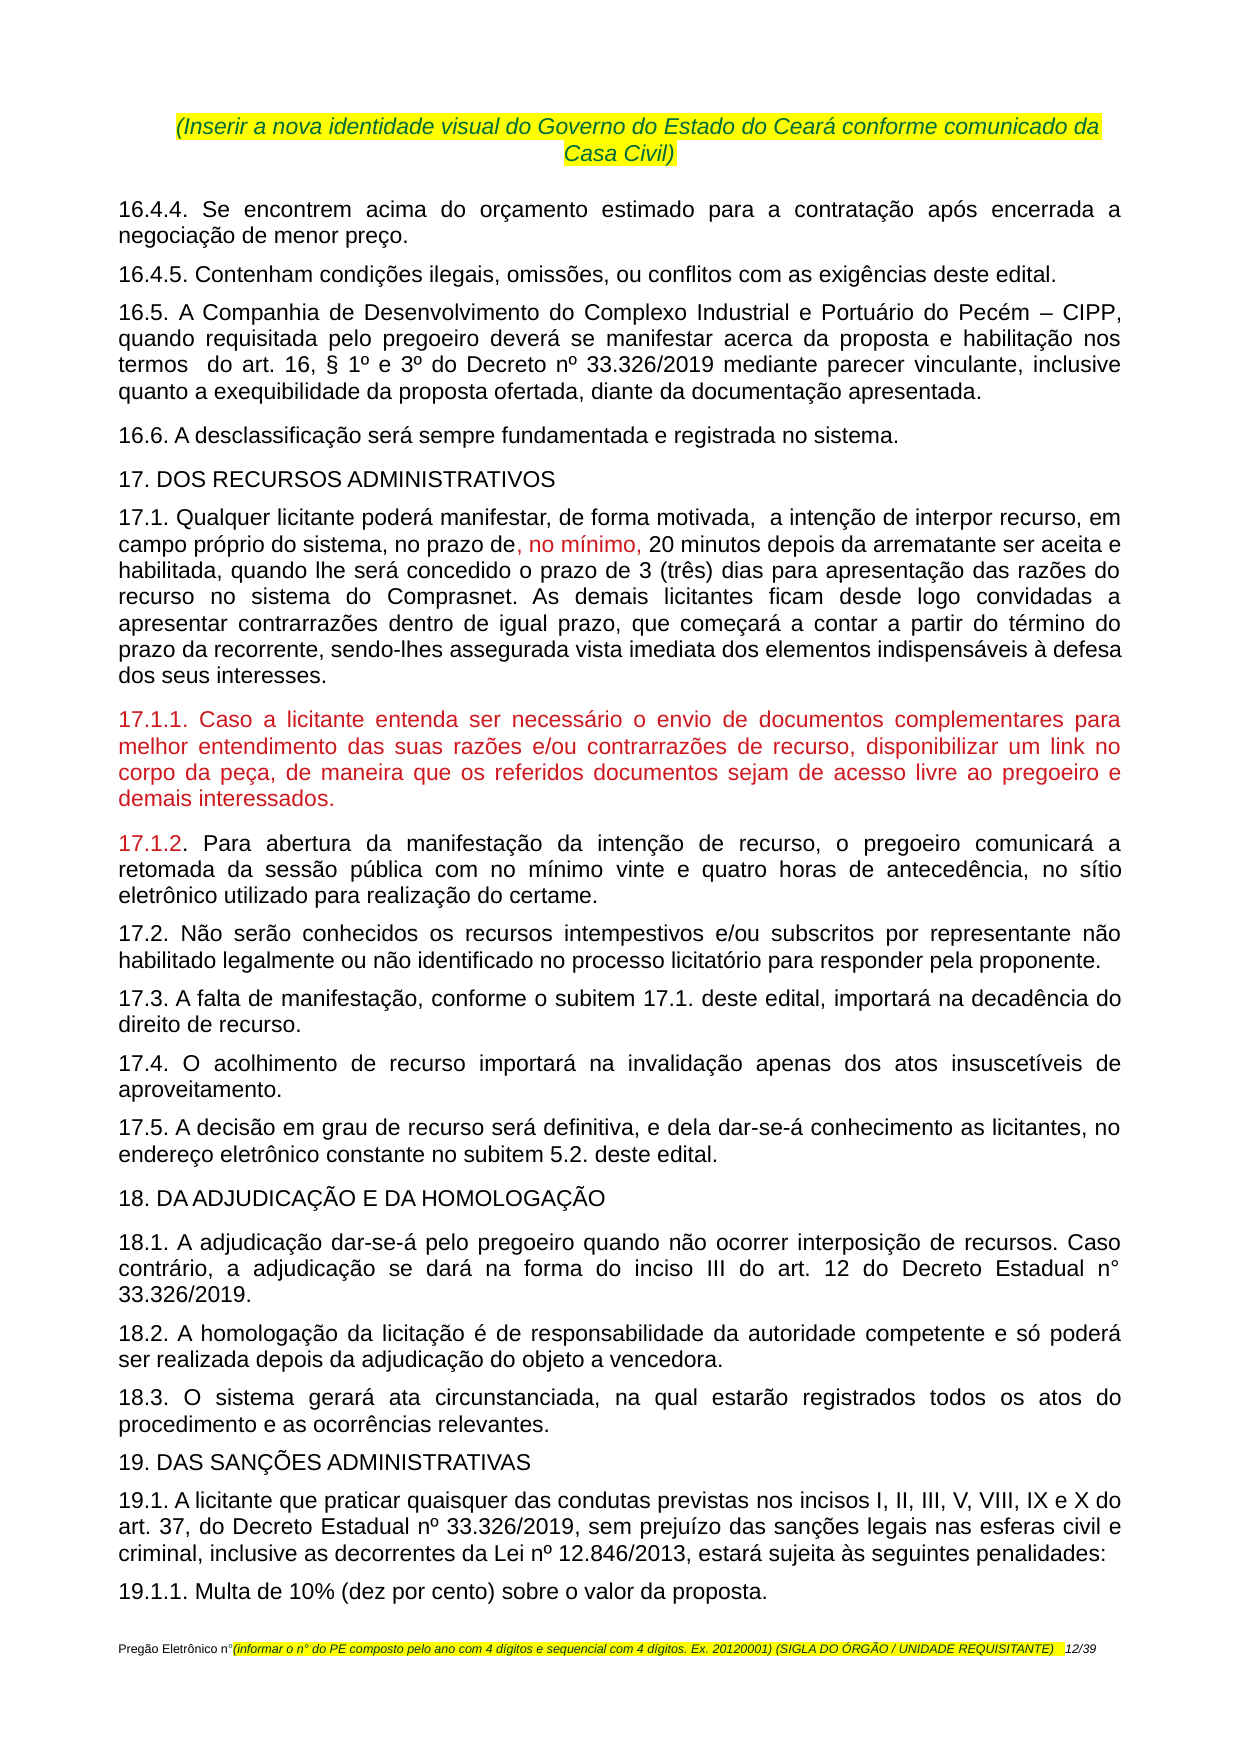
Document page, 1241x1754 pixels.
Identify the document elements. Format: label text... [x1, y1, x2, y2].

text 17. DOS RECURSOS ADMINISTRATIVOS [118, 466, 1122, 492]
text 16.4.5. Contenham condições ilegais, omissões, ou conflitos com as exigências deste edital. [118, 261, 1122, 287]
text 17.1. Qualquer licitante poderá manifestar, de forma motivada, a intenção de interpor recurso, em campo próprio do sistema, no prazo de, no mínimo, 20 minutos depois da arrematante ser aceita e habilitada, quando lhe será concedido o prazo de 3 (três) dias para apresentação das razões do recurso no sistema do Comprasnet. As demais licitantes ficam desde logo convidadas a apresentar contrarrazões dentro de igual prazo, que começará a contar a partir do término do prazo da recorrente, sendo-lhes assegurada vista imediata dos elementos indispensáveis à defesa dos seus interesses. [118, 504, 1122, 689]
text 19. DAS SANÇÕES ADMINISTRATIVAS [118, 1449, 1122, 1475]
text 16.6. A desclassificação será sempre fundamentada e registrada no sistema. [118, 422, 1122, 448]
text 17.4. O acolhimento de recurso importará na invalidação apenas dos atos insuscetíveis de aproveitamento. [118, 1049, 1122, 1102]
text 18. DA ADJUDICAÇÃO E DA HOMOLOGAÇÃO [118, 1184, 1122, 1211]
text 19.1. A licitante que praticar quaisquer das condutas previstas nos incisos I, II, III, V, VIII, IX e X do art. 37, do Decreto Estadual nº 33.326/2019, sem prejuízo das sanções legais nas esferas civil e criminal, inclusive as decorrentes da Lei nº 12.846/2013, estará sujeita às seguintes penalidades: [118, 1487, 1122, 1566]
text 17.1.1. Caso a licitante entenda ser necessário o envio de documentos complementares para melhor entendimento das suas razões e/ou contrarrazões de recurso, disponibilizar um link no corpo da peça, de maneira que os referidos documentos sejam de acesso livre ao pregoeiro e demais interessados. [118, 706, 1122, 812]
text 16.5. A Companhia de Desenvolvimento do Complexo Industrial e Portuário do Pecém – cipp, quando requisitada pelo pregoeiro deverá se manifestar acerca da proposta e habilitação nos termos do art. 16, § 1º e 3º do Decreto nº 33.326/2019 mediante parecer vinculante, inclusive quanto a exequibilidade da proposta ofertada, diante da documentação apresentada. [118, 299, 1122, 404]
text 17.1.2. Para abertura da manifestação da intenção de recurso, o pregoeiro comunicará a retomada da sessão pública com no mínimo vinte e quatro horas de antecedência, no sítio eletrônico utilizado para realização do certame. [118, 829, 1122, 908]
text 18.3. O sistema gerará ata circunstanciada, na qual estarão registrados todos os atos do procedimento e as ocorrências relevantes. [118, 1384, 1122, 1437]
text 17.5. A decisão em grau de recurso será definitiva, e dela dar-se-á conhecimento as licitantes, no endereço eletrônico constante no subitem 5.2. deste edital. [118, 1114, 1122, 1167]
text 16.4.4. Se encontrem acima do orçamento estimado para a contratação após encerrada a negociação de menor preço. [118, 196, 1122, 249]
text 18.1. A adjudicação dar-se-á pelo pregoeiro quando não ocorrer interposição de recursos. Caso contrário, a adjudicação se dará na forma do inciso III do art. 12 do Decreto Estadual n° 33.326/2019. [118, 1229, 1122, 1308]
text 17.3. A falta de manifestação, conforme o subitem 17.1. deste edital, importará na decadência do direito de recurso. [118, 985, 1122, 1038]
text 17.2. Não serão conhecidos os recursos intempestivos e/ou subscritos por representante não habilitado legalmente ou não identificado no processo licitatório para responder pela proponente. [118, 920, 1122, 973]
text 18.2. A homologação da licitação é de responsabilidade da autoridade competente e só poderá ser realizada depois da adjudicação do objeto a vencedora. [118, 1319, 1122, 1372]
text 19.1.1. Multa de 10% (dez por cento) sobre o valor da proposta. [118, 1578, 1122, 1604]
